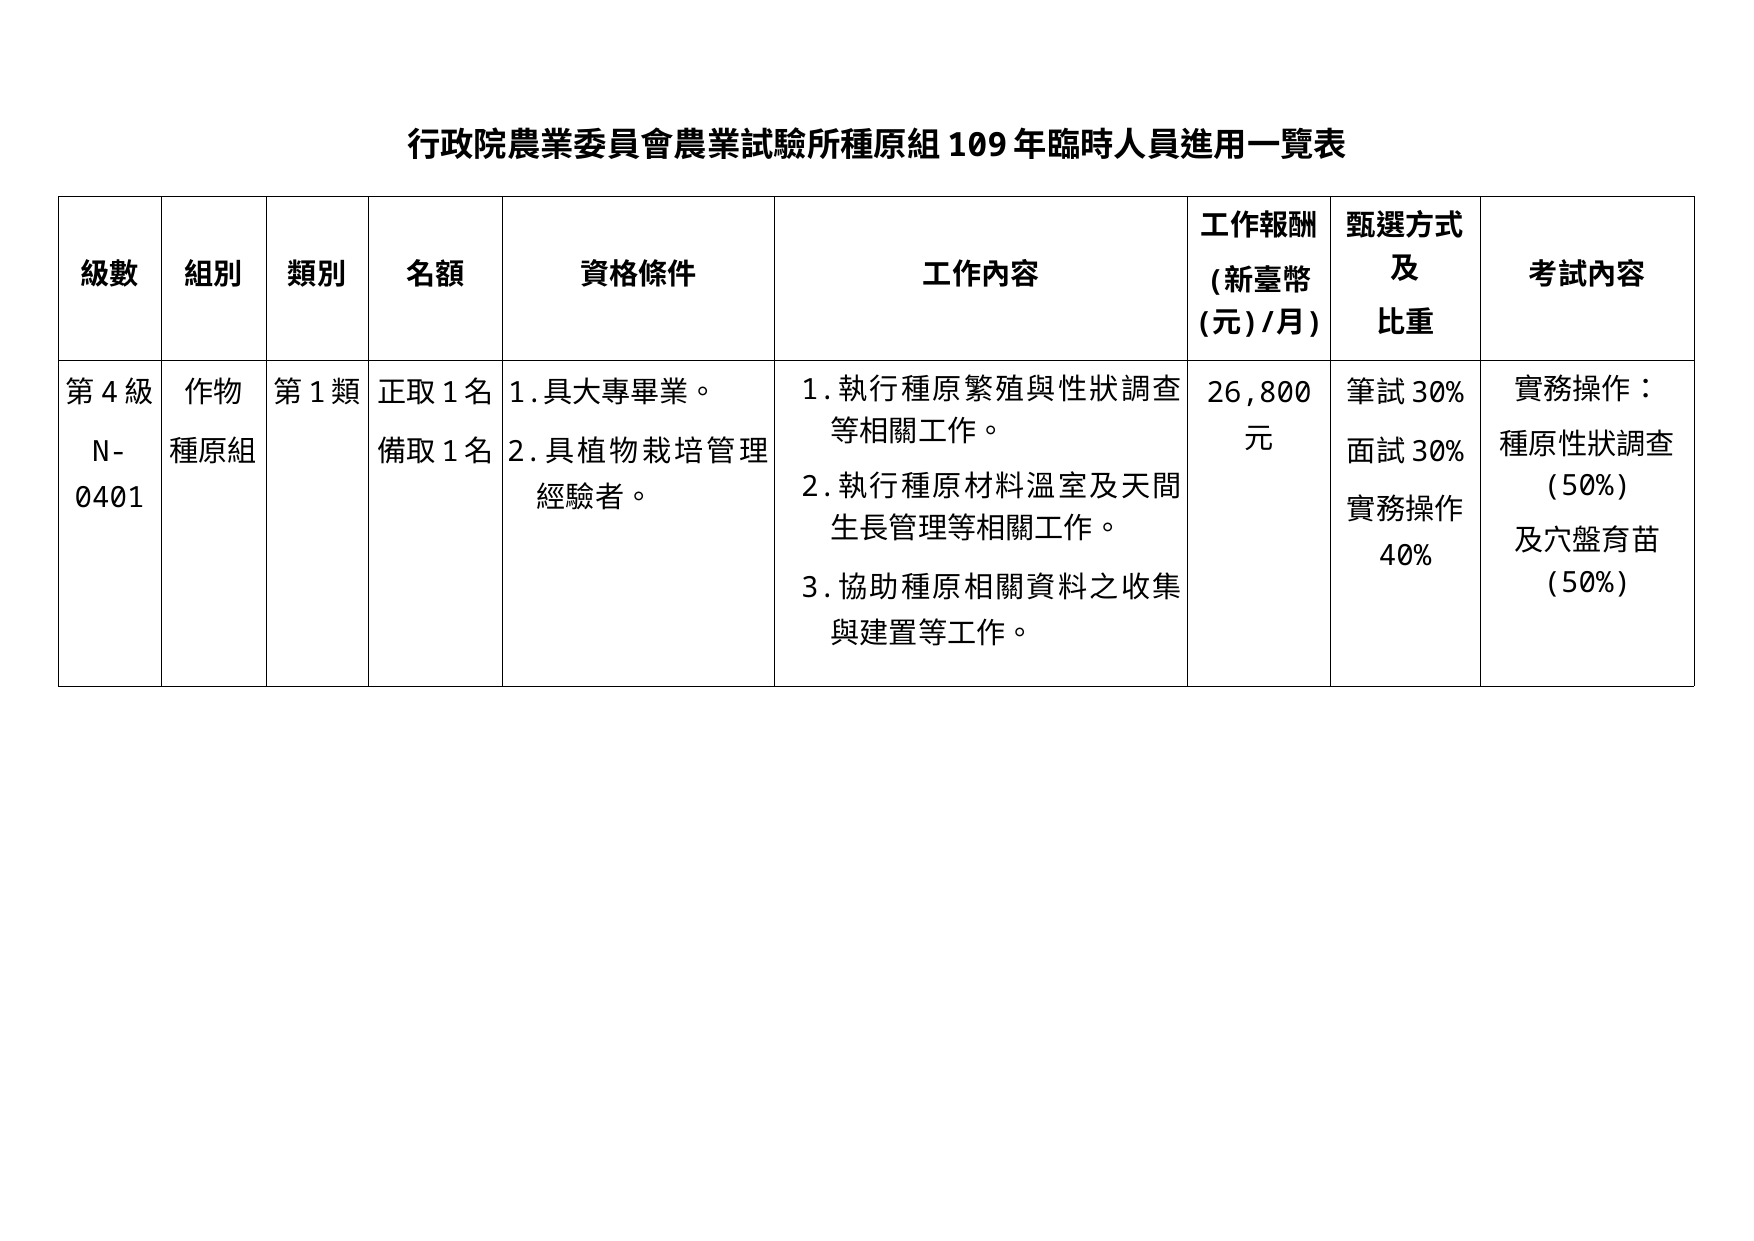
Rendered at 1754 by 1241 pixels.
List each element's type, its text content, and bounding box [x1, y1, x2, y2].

table_cell 1.執行種原繁殖與性狀調查等相關工作。 2.執行種原材料溫室及天間生長管理等相關工作。 3.協助種原相關資料之收集與建置等工作。 [775, 361, 1187, 686]
table_cell 26,800元 [1188, 361, 1330, 686]
table_cell 筆試30% 面試30% 實務操作40% [1331, 361, 1480, 686]
table_header 類別 [267, 197, 368, 360]
table_header 工作報酬 (新臺幣(元)/月) [1188, 197, 1330, 360]
table_cell 1.具大專畢業。 2.具植物栽培管理經驗者。 [503, 361, 774, 686]
table_cell 第4級 N-0401 [59, 361, 161, 686]
table_header 組別 [162, 197, 266, 360]
table_header 資格條件 [503, 197, 774, 360]
table_header 甄選方式及 比重 [1331, 197, 1480, 360]
table_header 級數 [59, 197, 161, 360]
table_cell 實務操作： 種原性狀調查(50%) 及穴盤育苗(50%) [1481, 361, 1694, 686]
table_header 考試內容 [1481, 197, 1694, 360]
table_header 工作內容 [775, 197, 1187, 360]
table_cell 第1類 [267, 361, 368, 686]
table_header 名額 [369, 197, 502, 360]
table_cell 作物 種原組 [162, 361, 266, 686]
table_cell 正取1名 備取1名 [369, 361, 502, 686]
